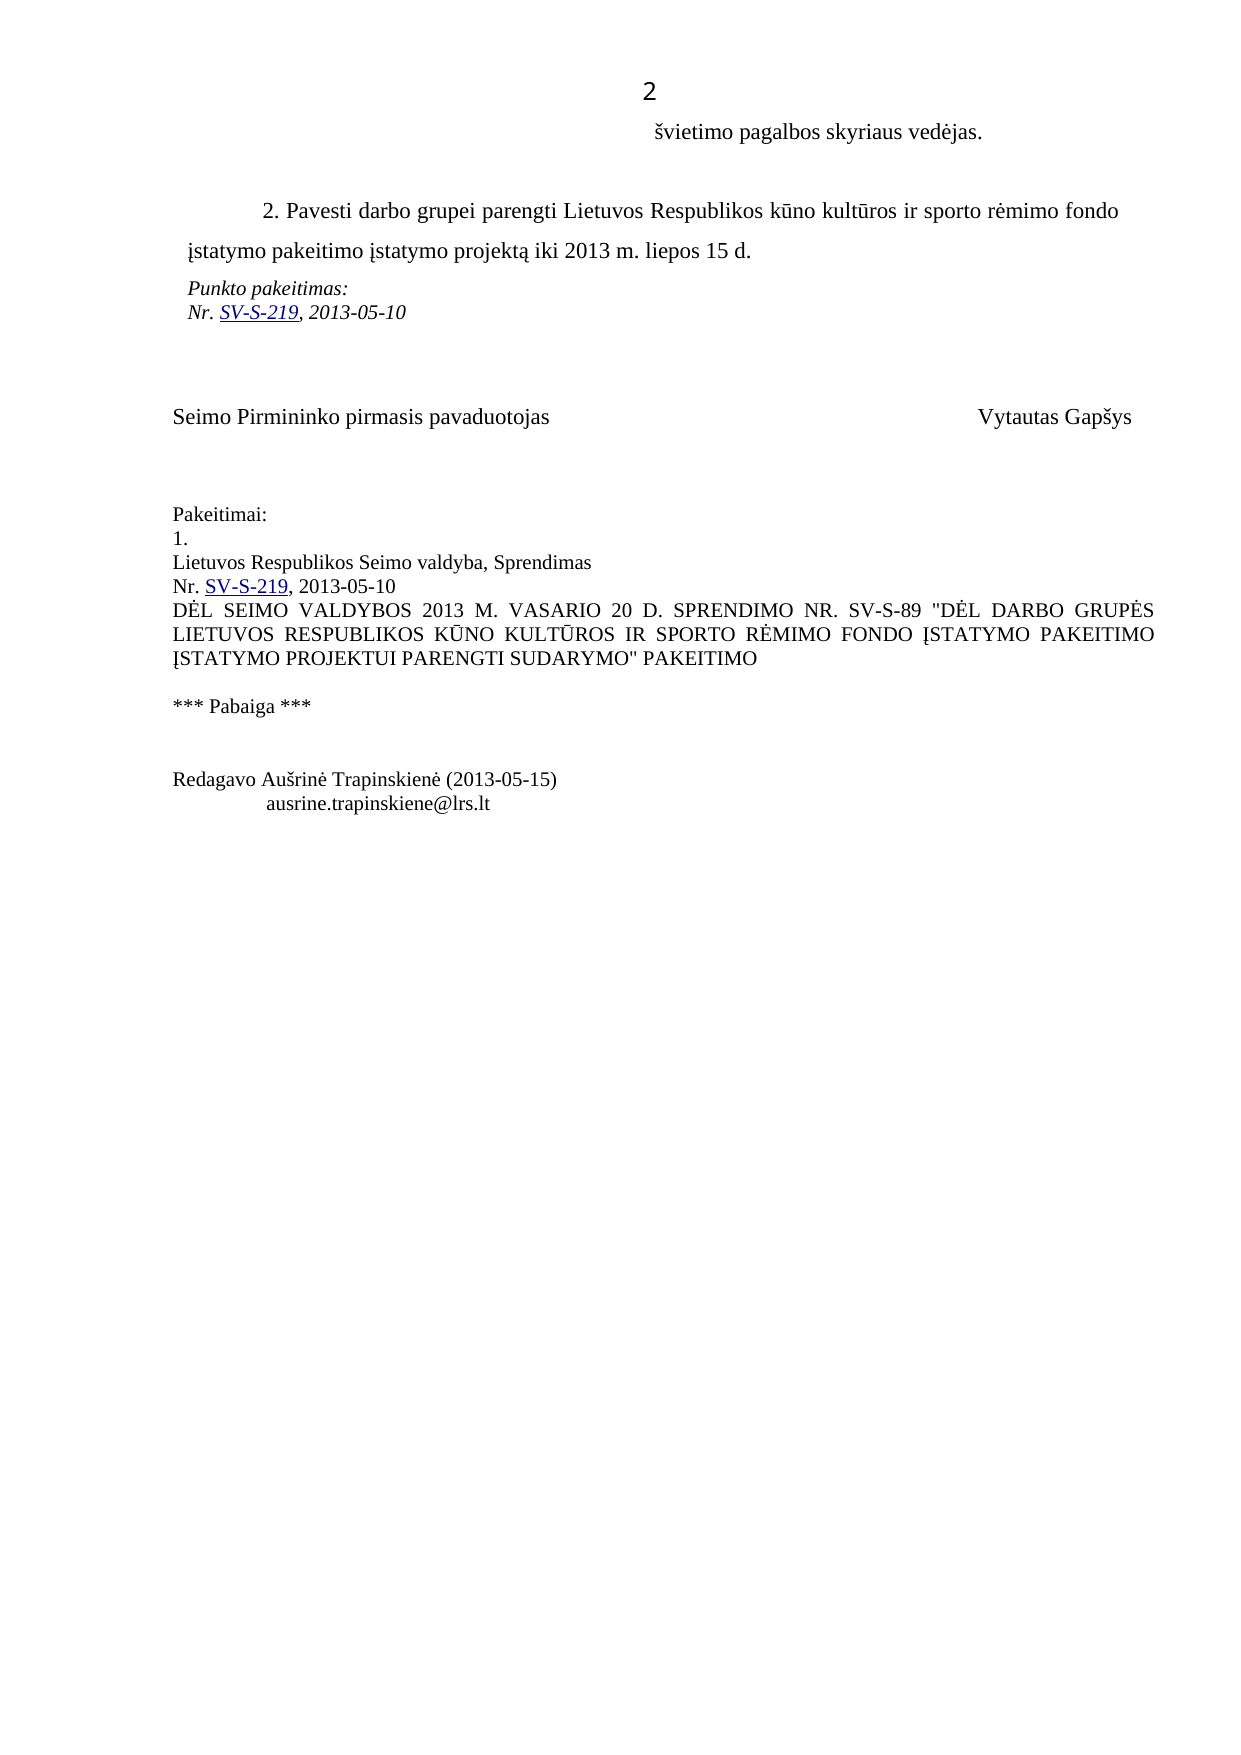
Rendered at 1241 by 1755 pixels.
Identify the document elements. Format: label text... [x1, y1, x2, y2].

text Pakeitimai: [172, 502, 1156, 526]
text Lietuvos Respublikos Seimo valdyba, Sprendimas [172, 550, 1156, 574]
text *** Pabaiga *** [172, 694, 1156, 718]
text Redagavo Aušrinė Trapinskienė (2013-05-15) [172, 767, 1156, 791]
text švietimo pagalbos skyriaus vedėjas. [187, 118, 1120, 144]
text Seimo Pirmininko pirmasis pavaduotojas Vytautas Gapšys [172, 403, 1156, 430]
text Nr. SV-S-219, 2013-05-10 [172, 574, 1156, 598]
text 1. [172, 526, 1156, 550]
text DĖL SEIMO VALDYBOS 2013 M. VASARIO 20 D. SPRENDIMO NR. SV-S-89 "DĖL DARBO GRUPĖS LIETUVOS RESPUBLIKOS KŪNO KULTŪROS IR SPORTO RĖMIMO FONDO ĮSTATYMO PAKEITIMO ĮSTATYMO PROJEKTUI PARENGTI SUDARYMO" PAKEITIMO [172, 598, 1156, 670]
text Punkto pakeitimas: [187, 276, 1120, 300]
text ausrine.trapinskiene@lrs.lt [172, 791, 1156, 815]
text Nr. SV-S-219, 2013-05-10 [187, 300, 1156, 324]
text 2. Pavesti darbo grupei parengti Lietuvos Respublikos kūno kultūros ir sporto rėmimo fondo įstatymo pakeitimo įstatymo projektą iki 2013 m. liepos 15 d. [187, 197, 1120, 263]
